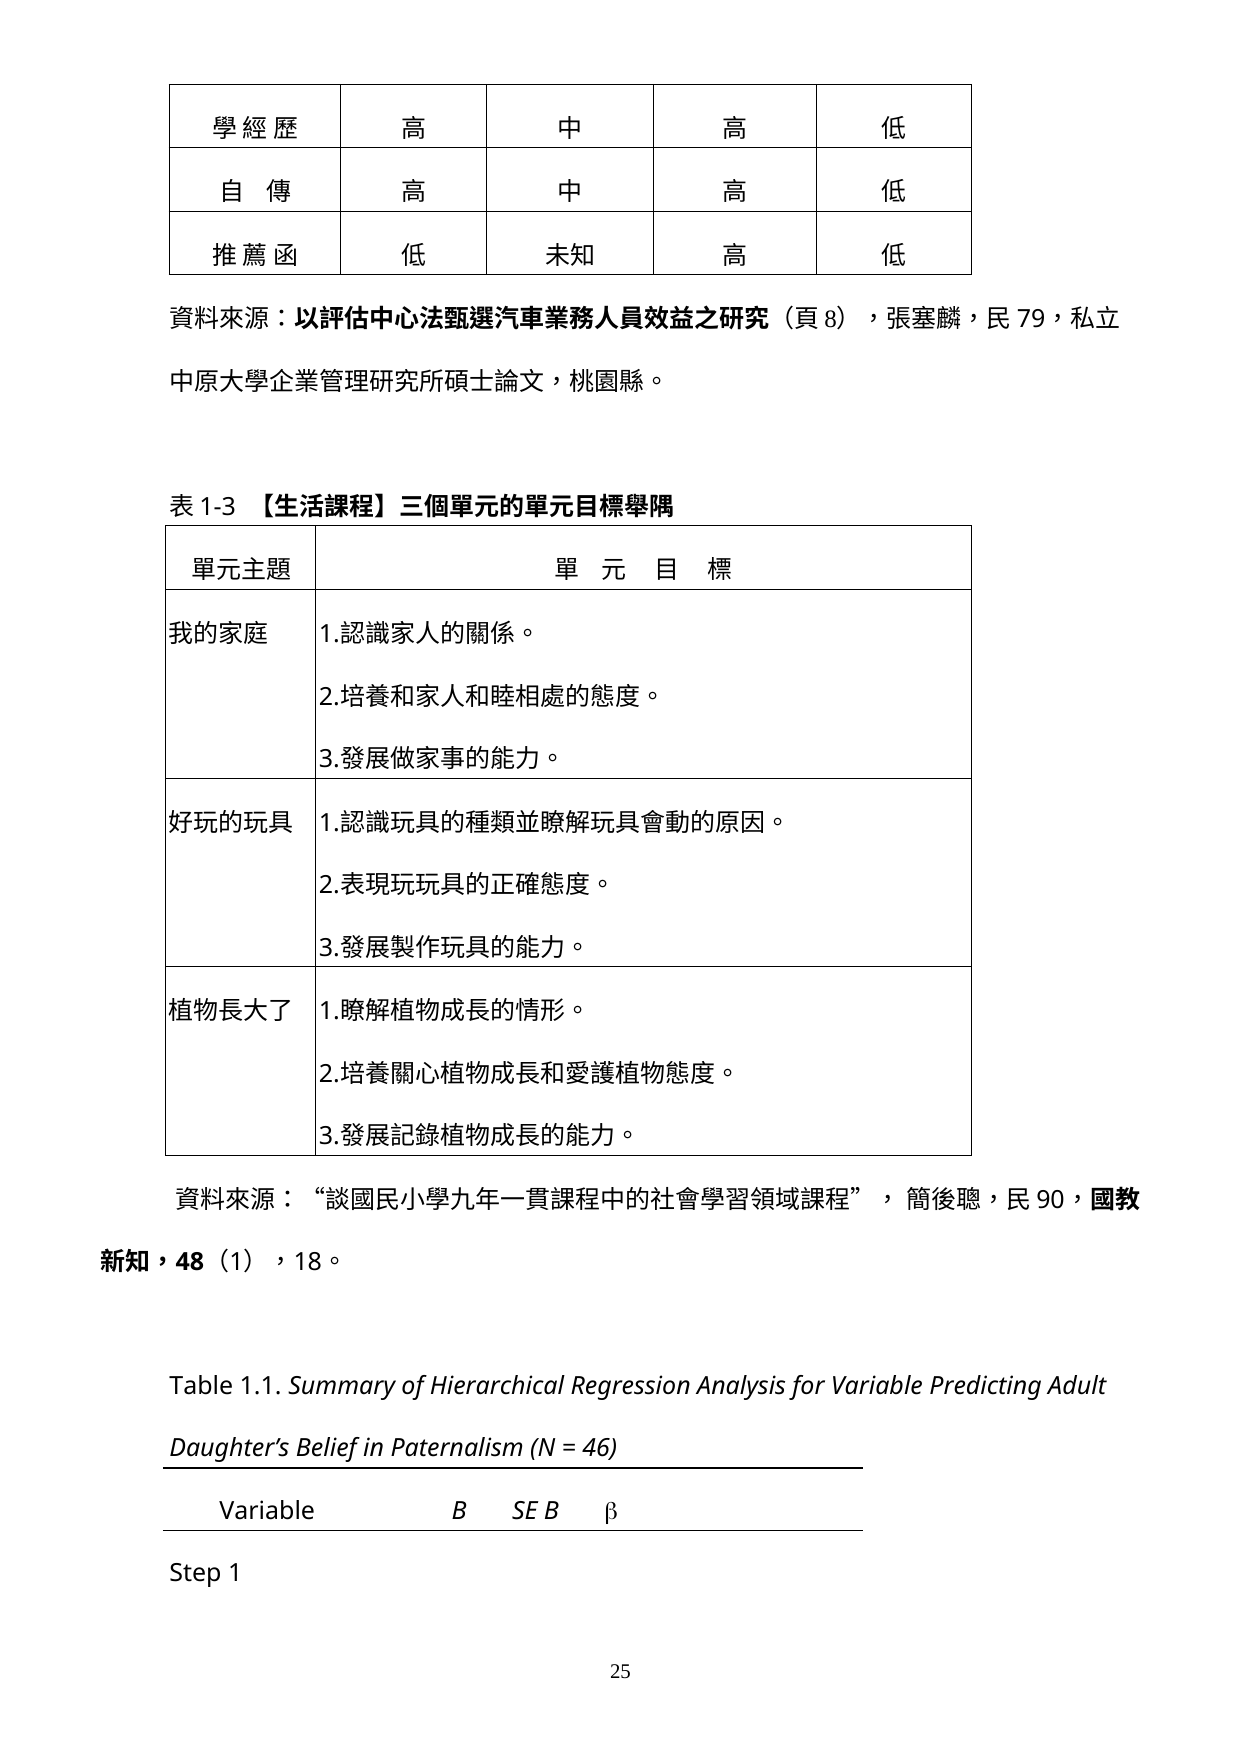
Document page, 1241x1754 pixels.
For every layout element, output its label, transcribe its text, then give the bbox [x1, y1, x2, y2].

table_cell 高 [654, 148, 816, 211]
text 資料來源：“談國民小學九年一貫課程中的社會學習領域課程”， 簡後聰，民90，國教新知，48（1），18。 [100, 1156, 1140, 1281]
table_cell 低 [817, 148, 971, 211]
table_cell 學 經 歷 [170, 85, 340, 147]
table_cell 1.認識家人的關係。 2.培養和家人和睦相處的態度。 3.發展做家事的能力。 [316, 590, 971, 777]
table_cell 中 [487, 148, 653, 211]
table_cell 好玩的玩具 [166, 779, 315, 966]
text Table 1.1. Summary of Hierarchical Regression Analysis for Variable Predicting Adult Daughter’s Belief in Paternalism (N = 46) [169, 1343, 1140, 1468]
table_cell 1.瞭解植物成長的情形。 2.培養關心植物成長和愛護植物態度。 3.發展記錄植物成長的能力。 [316, 967, 971, 1154]
table_cell 高 [341, 85, 486, 147]
table_cell 中 [487, 85, 653, 147]
table_cell 植物長大了 [166, 967, 315, 1154]
table_cell 未知 [487, 212, 653, 274]
table_header 單元主題 [166, 526, 315, 589]
table_cell 我的家庭 [166, 590, 315, 777]
table_cell 推 薦 函 [170, 212, 340, 274]
text Step 1 [169, 1531, 1140, 1593]
table_header 單 元 目 標 [316, 526, 971, 589]
table_cell 低 [817, 212, 971, 274]
table_cell 高 [341, 148, 486, 211]
text 表1-3 【生活課程】三個單元的單元目標舉隅 [169, 463, 1140, 525]
table_cell 低 [817, 85, 971, 147]
table_cell 高 [654, 85, 816, 147]
text 資料來源：以評估中心法甄選汽車業務人員效益之研究（頁8），張塞麟，民79，私立中原大學企業管理研究所碩士論文，桃園縣。 [169, 275, 1140, 400]
table_cell 1.認識玩具的種類並瞭解玩具會動的原因。 2.表現玩玩具的正確態度。 3.發展製作玩具的能力。 [316, 779, 971, 966]
text Variable B SE B  [169, 1468, 1140, 1531]
table_cell 自 傳 [170, 148, 340, 211]
table_cell 低 [341, 212, 486, 274]
table_cell 高 [654, 212, 816, 274]
